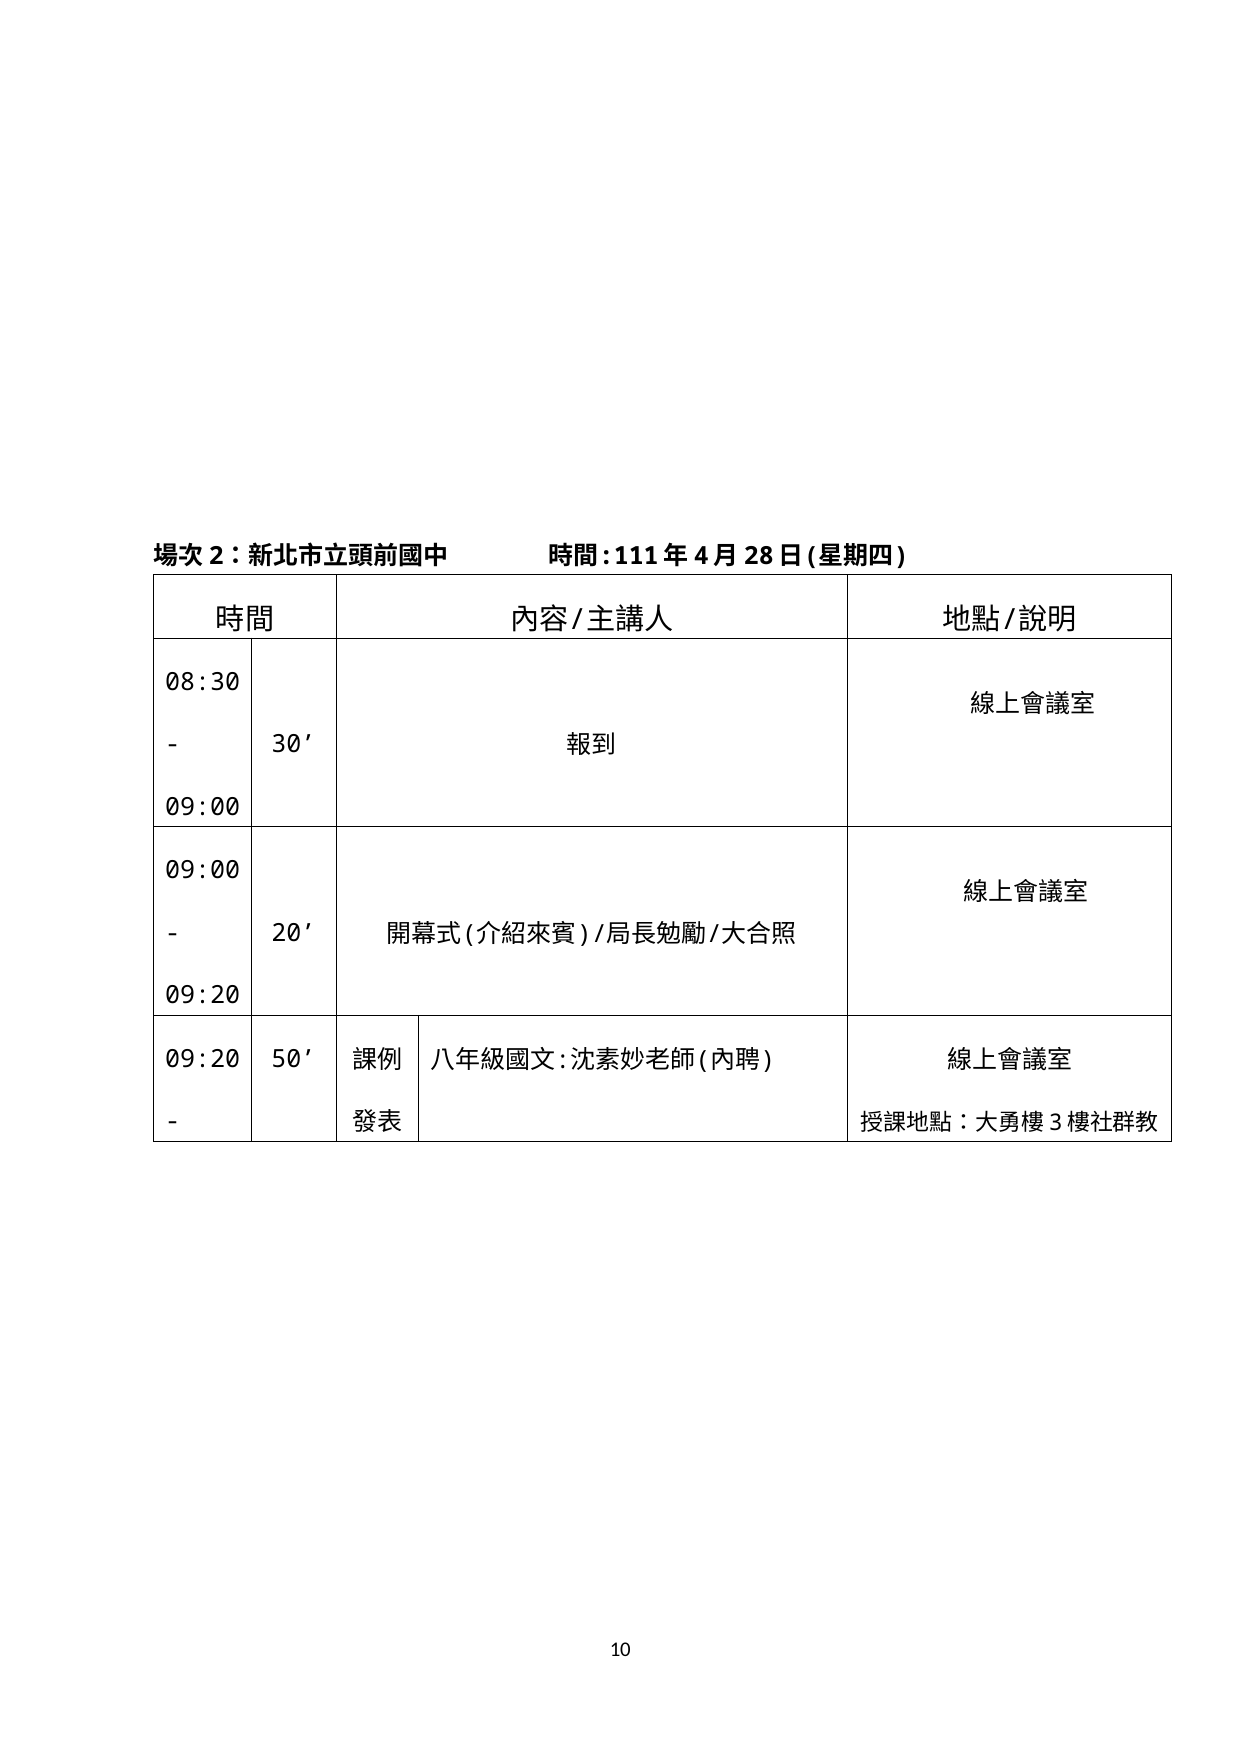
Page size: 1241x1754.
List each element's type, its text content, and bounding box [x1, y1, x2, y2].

table_cell 09:20- [154, 1016, 251, 1141]
table_cell 08:30-09:00 [154, 639, 251, 826]
table_cell 課例 發表 [337, 1016, 418, 1141]
table_cell 20’ [252, 827, 336, 1015]
table_cell 線上會議室 [848, 639, 1171, 826]
table_cell 八年級國文:沈素妙老師(內聘) [419, 1016, 847, 1141]
table_cell 線上會議室 授課地點：大勇樓3樓社群教 [848, 1016, 1171, 1141]
table_header 內容/主講人 [337, 575, 847, 638]
table_cell 報到 [337, 639, 847, 826]
text 場次2：新北市立頭前國中 時間:111年4月28日(星期四) [153, 512, 1087, 574]
table_cell 09:00-09:20 [154, 827, 251, 1015]
table_cell 30’ [252, 639, 336, 826]
table_header 地點/說明 [848, 575, 1171, 638]
table_header 時間 [154, 575, 336, 638]
table_cell 開幕式(介紹來賓)/局長勉勵/大合照 [337, 827, 847, 1015]
table_cell 50’ [252, 1016, 336, 1141]
table_cell 線上會議室 [848, 827, 1171, 1015]
